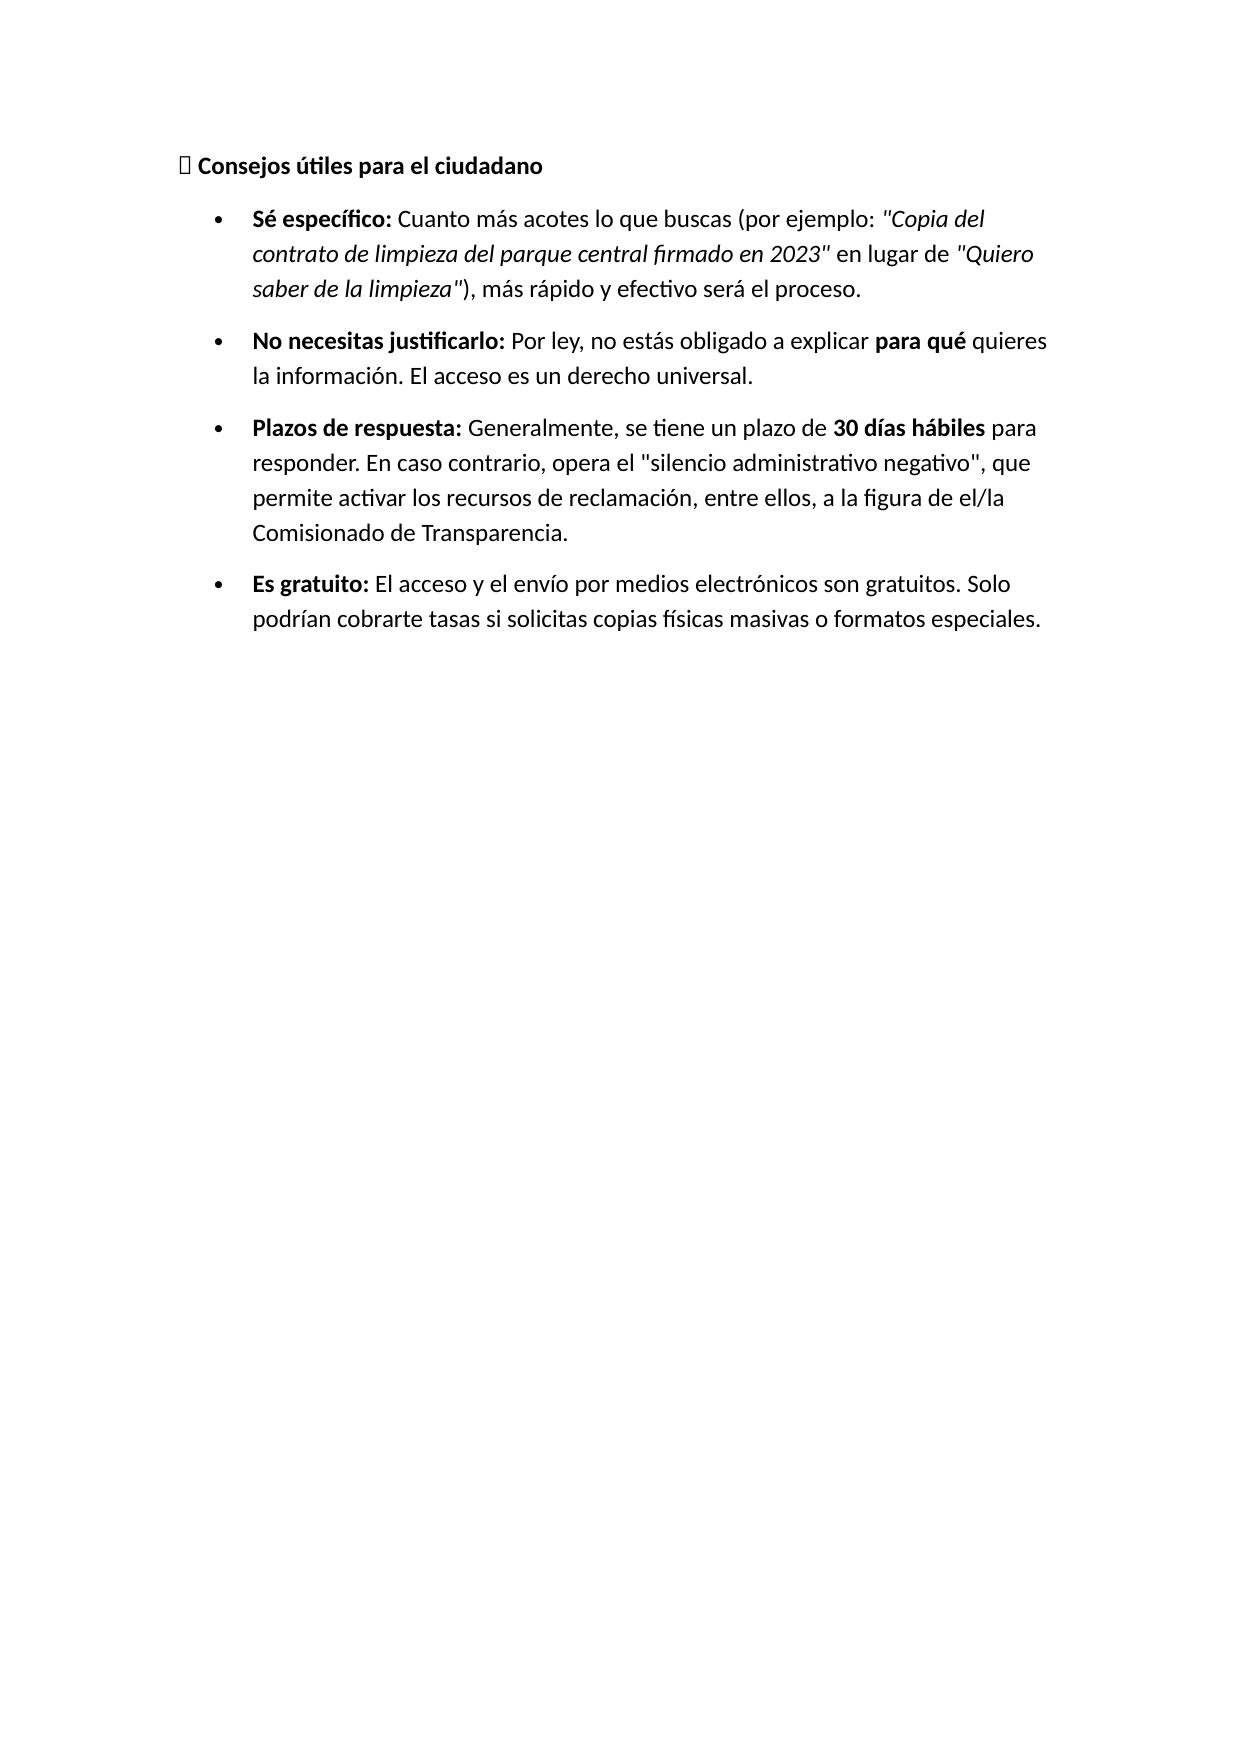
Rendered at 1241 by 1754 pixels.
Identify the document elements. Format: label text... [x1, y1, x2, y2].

list Sé específico: Cuanto más acotes lo que buscas (por ejemplo: "Copia del contrato de limpieza del parque central firmado en 2023" en lugar de "Quiero saber de la limpieza"), más rápido y efectivo será el proceso. [215, 203, 1063, 304]
list Es gratuito: El acceso y el envío por medios electrónicos son gratuitos. Solo podrían cobrarte tasas si solicitas copias físicas masivas o formatos especiales. [215, 568, 1063, 634]
list Plazos de respuesta: Generalmente, se tiene un plazo de 30 días hábiles para responder. En caso contrario, opera el "silencio administrativo negativo", que permite activar los recursos de reclamación, entre ellos, a la figura de el/la Comisionado de Transparencia. [215, 412, 1063, 547]
text 💡 Consejos útiles para el ciudadano [177, 148, 1063, 182]
list No necesitas justificarlo: Por ley, no estás obligado a explicar para qué quieres la información. El acceso es un derecho universal. [215, 325, 1063, 391]
